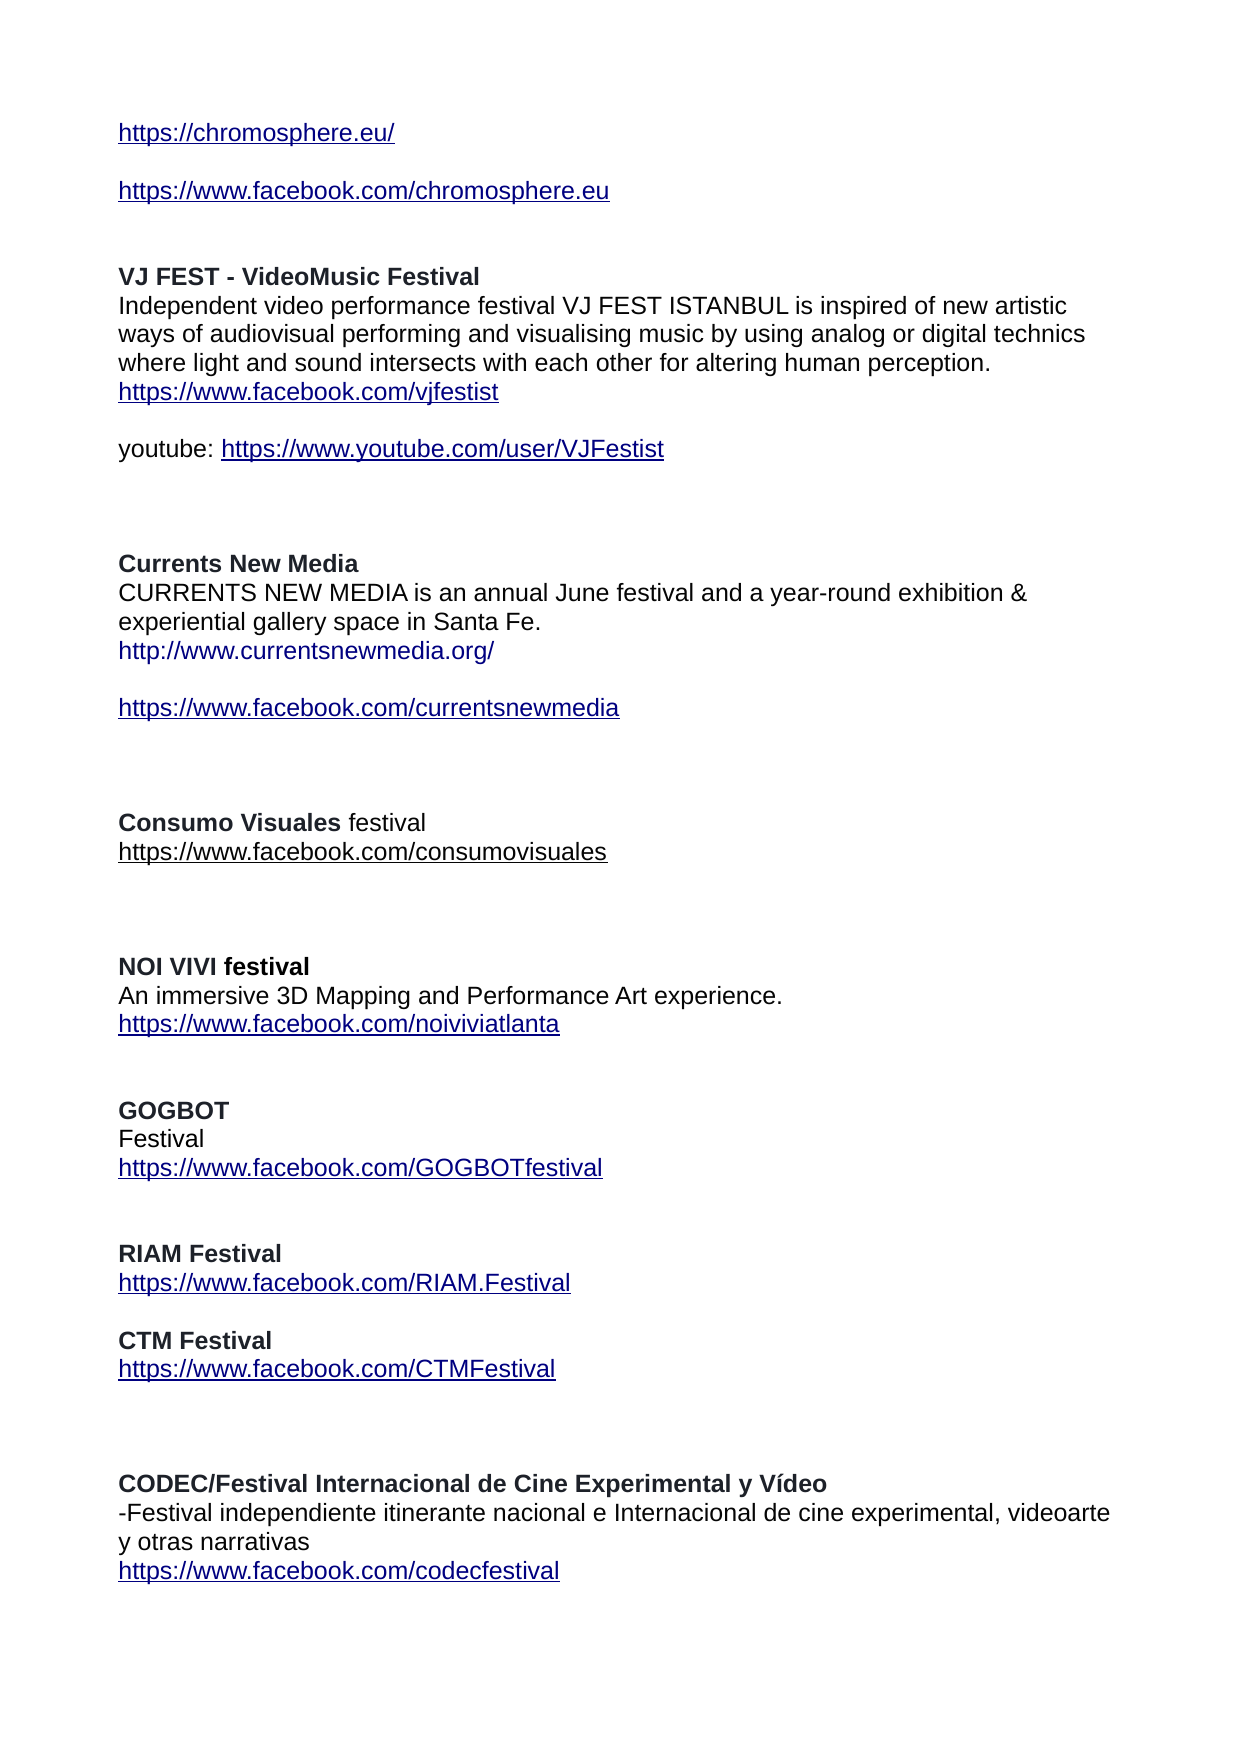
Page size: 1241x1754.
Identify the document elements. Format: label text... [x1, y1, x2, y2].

text An immersive 3D Mapping and Performance Art experience. [118, 981, 1122, 1009]
text https://www.facebook.com/currentsnewmedia [118, 693, 1122, 722]
text Independent video performance festival VJ FEST ISTANBUL is inspired of new artistic ways of audiovisual performing and visualising music by using analog or digital technics where light and sound intersects with each other for altering human perception. [118, 291, 1122, 377]
text CURRENTS NEW MEDIA is an annual June festival and a year-round exhibition & experiential gallery space in Santa Fe. [118, 578, 1122, 636]
text NOI VIVI festival [118, 952, 1122, 981]
text https://www.facebook.com/consumovisuales [118, 837, 1122, 866]
text RIAM Festival [118, 1239, 1122, 1268]
text CTM Festival [118, 1326, 1122, 1354]
text https://www.facebook.com/CTMFestival [118, 1354, 1122, 1383]
text Currents New Media [118, 549, 1122, 578]
text http://www.currentsnewmedia.org/ [118, 636, 1122, 664]
text https://www.facebook.com/chromosphere.eu [118, 176, 1122, 204]
text https://www.facebook.com/GOGBOTfestival [118, 1153, 1122, 1182]
text VJ FEST - VideoMusic Festival [118, 262, 1122, 291]
text https://chromosphere.eu/ [118, 118, 1122, 147]
text https://www.facebook.com/codecfestival [118, 1556, 1122, 1584]
text https://www.facebook.com/noiviviatlanta [118, 1009, 1122, 1038]
text -Festival independiente itinerante nacional e Internacional de cine experimental, videoarte y otras narrativas [118, 1498, 1122, 1556]
text Consumo Visuales festival [118, 808, 1122, 837]
text Festival [118, 1124, 1122, 1153]
text GOGBOT [118, 1096, 1122, 1124]
text CODEC/Festival Internacional de Cine Experimental y Vídeo [118, 1469, 1122, 1498]
text https://www.facebook.com/vjfestist [118, 377, 1122, 406]
text https://www.facebook.com/RIAM.Festival [118, 1268, 1122, 1297]
text youtube: https://www.youtube.com/user/VJFestist [118, 434, 1122, 463]
